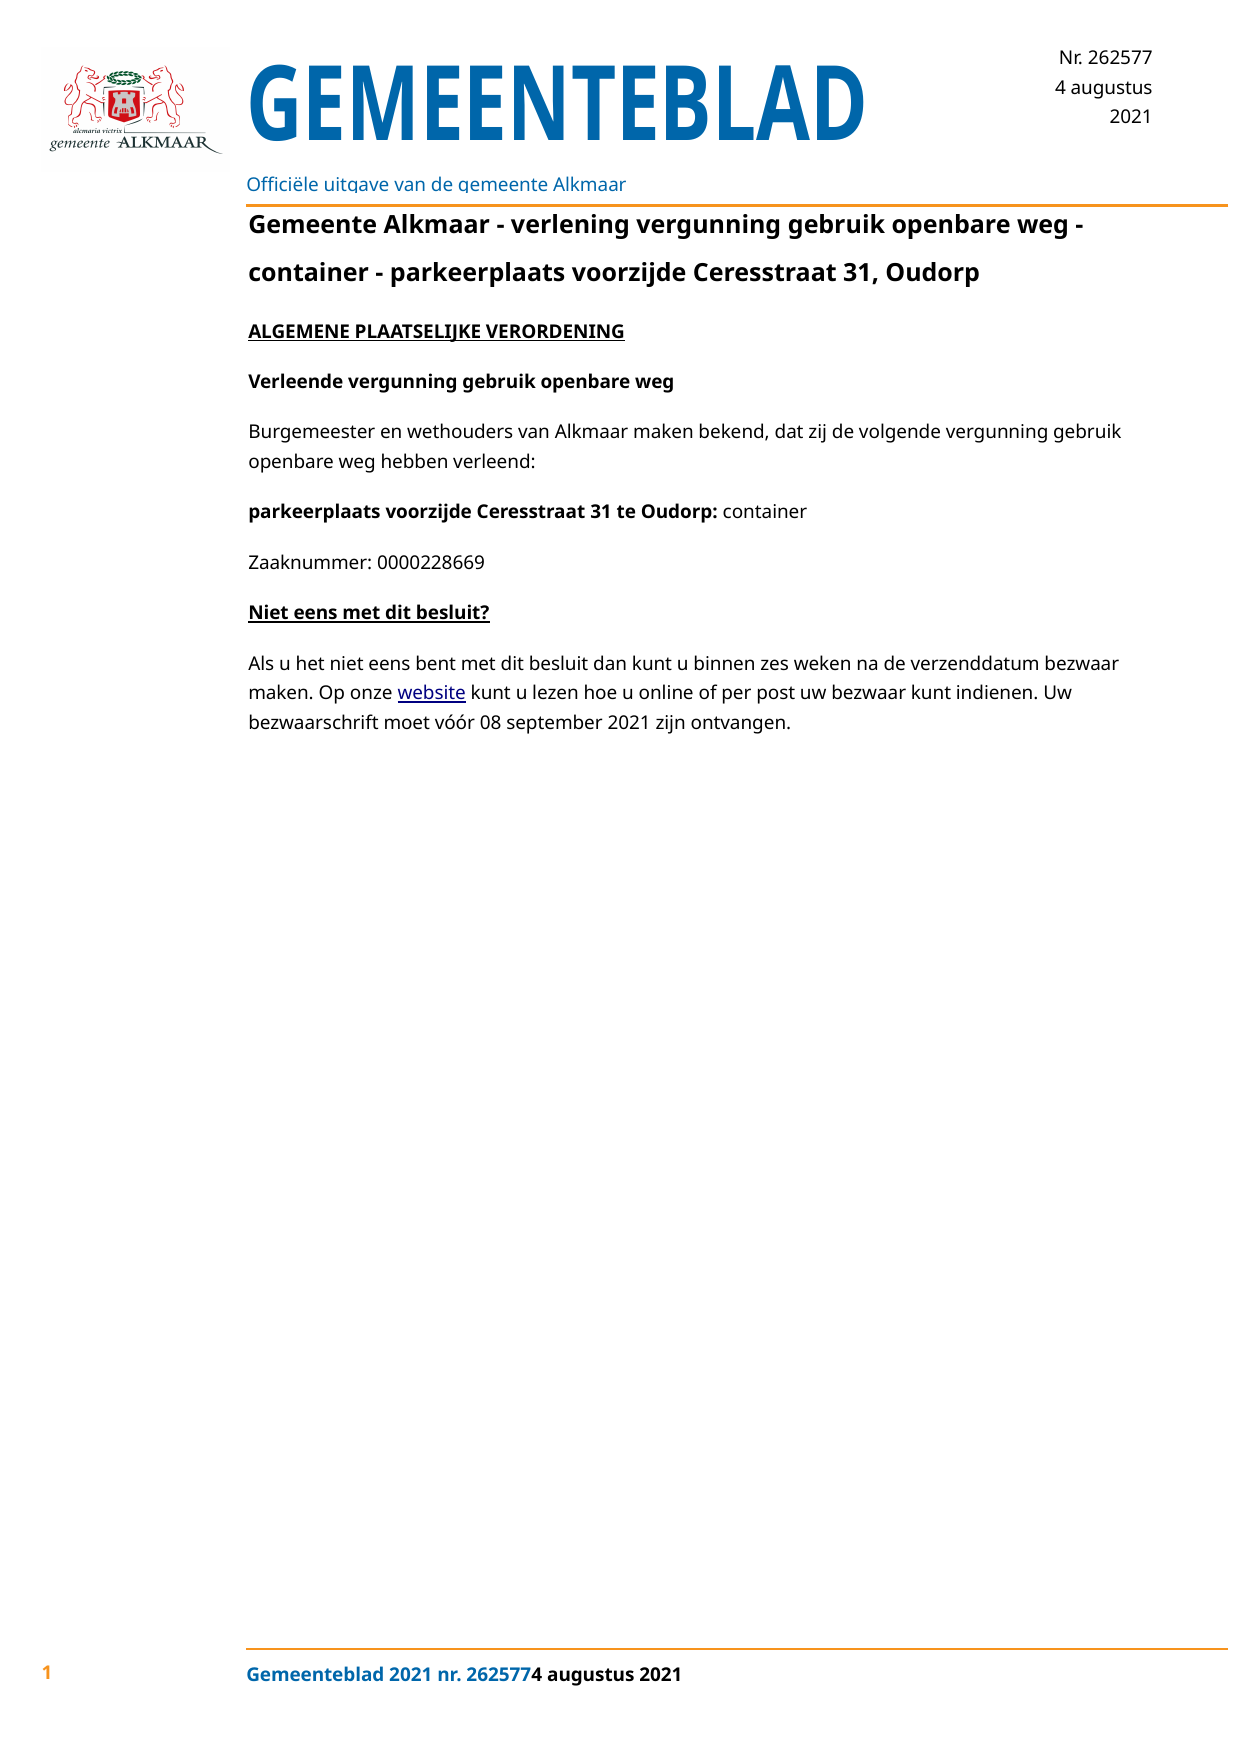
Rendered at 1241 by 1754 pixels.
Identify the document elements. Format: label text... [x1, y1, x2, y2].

text Als u het niet eens bent met dit besluit dan kunt u binnen zes weken na de verzenddatum bezwaar maken. Op onze website kunt u lezen hoe u online of per post uw bezwaar kunt indienen. Uw bezwaarschrift moet vóór 08 september 2021 zijn ontvangen. [248, 650, 1152, 735]
text Gemeente Alkmaar - verlening vergunning gebruik openbare weg - container - parkeerplaats voorzijde Ceresstraat 31, Oudorp [248, 207, 1152, 288]
text Zaaknummer: 0000228669 [248, 549, 1152, 575]
text Niet eens met dit besluit? [248, 599, 1152, 625]
text parkeerplaats voorzijde Ceresstraat 31 te Oudorp: container [248, 499, 1152, 524]
picture [41, 47, 231, 172]
text ALGEMENE PLAATSELIJKE VERORDENING [248, 318, 1152, 344]
text Burgemeester en wethouders van Alkmaar maken bekend, dat zij de volgende vergunning gebruik openbare weg hebben verleend: [248, 419, 1152, 474]
text Verleende vergunning gebruik openbare weg [248, 368, 1152, 394]
